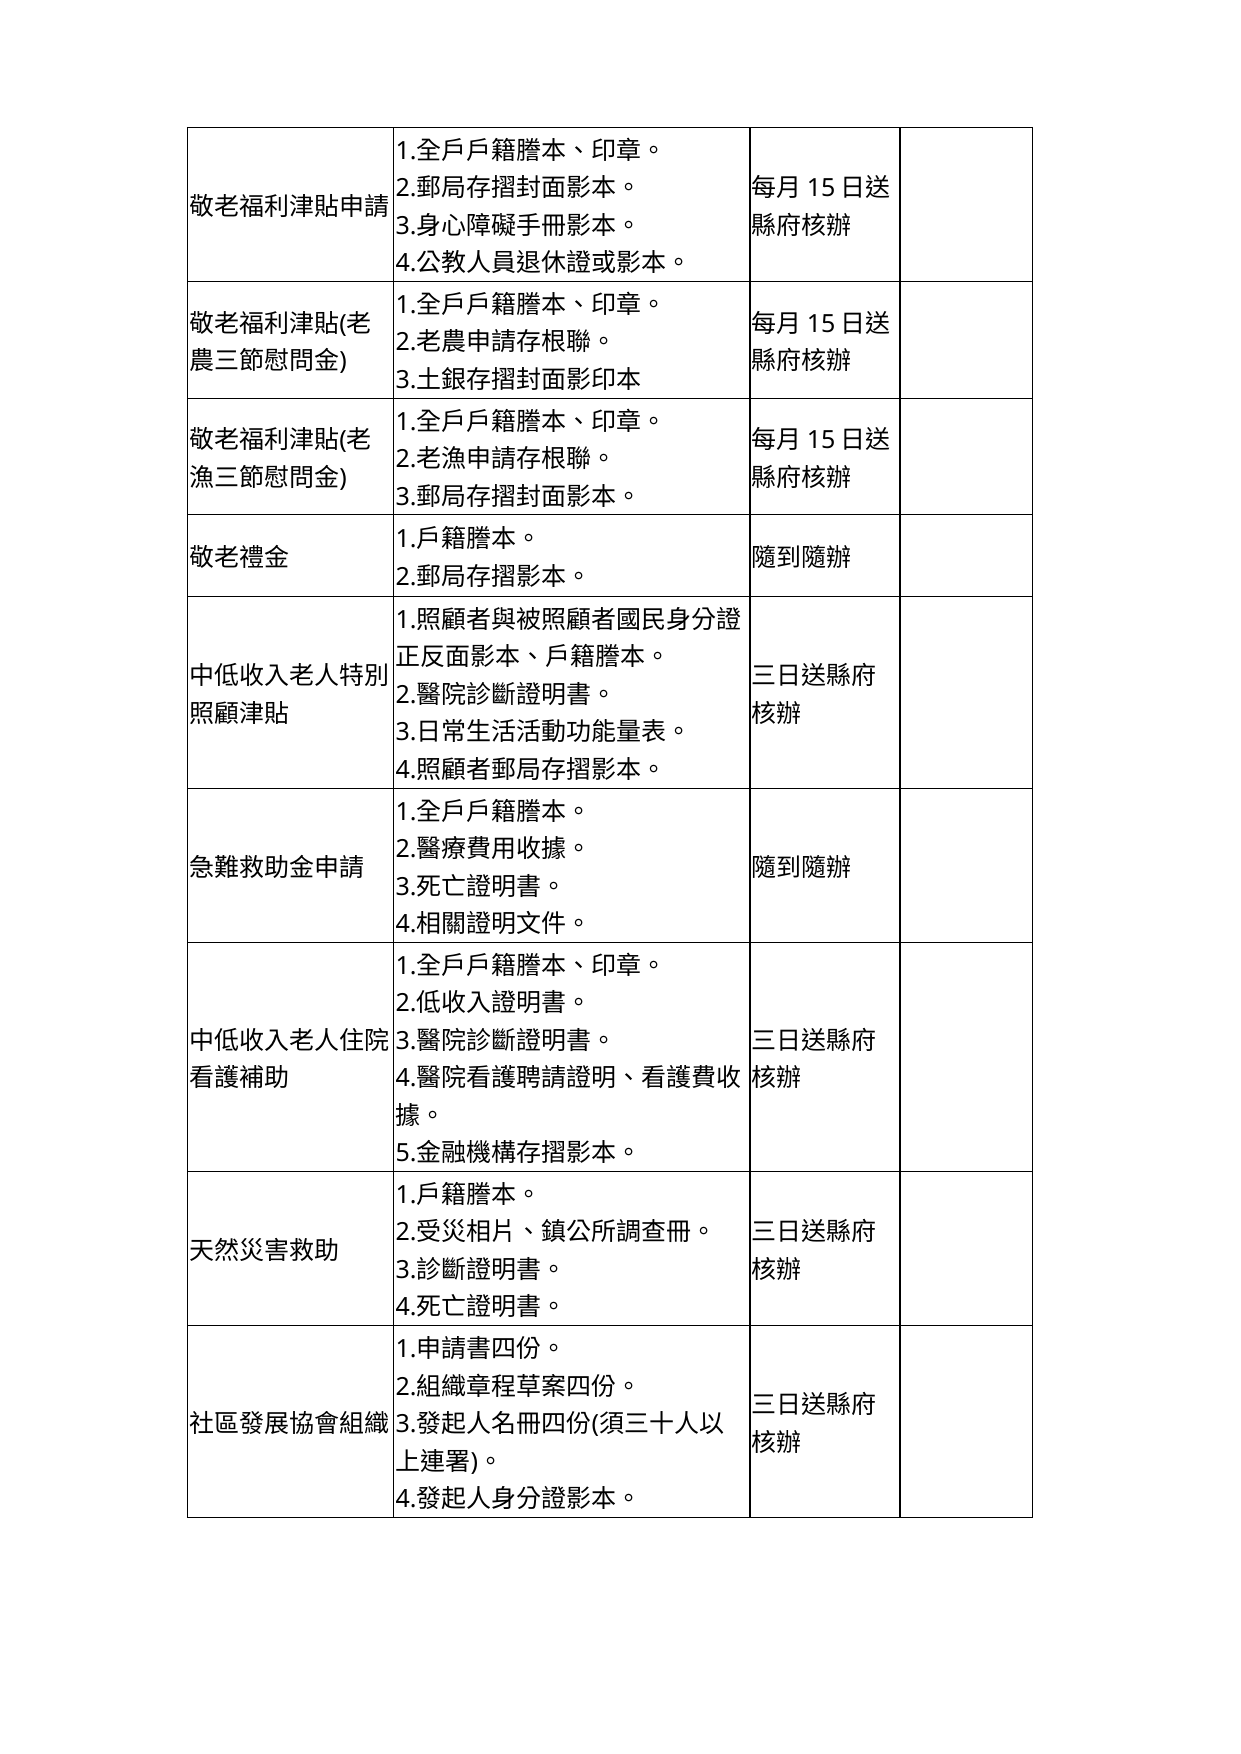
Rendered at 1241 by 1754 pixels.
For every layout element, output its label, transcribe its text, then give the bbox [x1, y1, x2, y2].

table_cell 敬老福利津貼申請 [188, 128, 393, 281]
table_cell 1.照顧者與被照顧者國民身分證正反面影本、戶籍謄本。 2.醫院診斷證明書。 3.日常生活活動功能量表。 4.照顧者郵局存摺影本。 [394, 597, 749, 788]
table_cell 中低收入老人特別照顧津貼 [188, 597, 393, 788]
table_cell 隨到隨辦 [751, 789, 899, 942]
table_cell 三日送縣府核辦 [751, 1326, 899, 1517]
table_cell 1.戶籍謄本。 2.郵局存摺影本。 [394, 515, 749, 596]
table_cell 每月15日送縣府核辦 [751, 399, 899, 514]
table_cell 每月15日送縣府核辦 [751, 128, 899, 281]
table_cell [901, 399, 1032, 514]
table_cell [901, 1172, 1032, 1325]
table_cell 敬老禮金 [188, 515, 393, 596]
table_cell [901, 943, 1032, 1171]
table_cell [901, 128, 1032, 281]
table_cell 1.全戶戶籍謄本、印章。 2.老農申請存根聯。 3.土銀存摺封面影印本 [394, 282, 749, 398]
table_cell [901, 789, 1032, 942]
table_cell 三日送縣府核辦 [751, 597, 899, 788]
table_cell 1.全戶戶籍謄本、印章。 2.郵局存摺封面影本。 3.身心障礙手冊影本。 4.公教人員退休證或影本。 [394, 128, 749, 281]
table_cell 每月15日送縣府核辦 [751, 282, 899, 398]
table_cell 1.戶籍謄本。 2.受災相片、鎮公所調查冊。 3.診斷證明書。 4.死亡證明書。 [394, 1172, 749, 1325]
table_cell 三日送縣府核辦 [751, 1172, 899, 1325]
table_cell 社區發展協會組織 [188, 1326, 393, 1517]
table_cell 1.全戶戶籍謄本、印章。 2.低收入證明書。 3.醫院診斷證明書。 4.醫院看護聘請證明、看護費收據。 5.金融機構存摺影本。 [394, 943, 749, 1171]
table_cell 1.申請書四份。 2.組織章程草案四份。 3.發起人名冊四份(須三十人以上連署)。 4.發起人身分證影本。 [394, 1326, 749, 1517]
table_cell 急難救助金申請 [188, 789, 393, 942]
table_cell 1.全戶戶籍謄本、印章。 2.老漁申請存根聯。 3.郵局存摺封面影本。 [394, 399, 749, 514]
table_cell 天然災害救助 [188, 1172, 393, 1325]
table_cell 中低收入老人住院看護補助 [188, 943, 393, 1171]
table_cell [901, 515, 1032, 596]
table_cell [901, 597, 1032, 788]
table_cell 敬老福利津貼(老漁三節慰問金) [188, 399, 393, 514]
table_cell [901, 282, 1032, 398]
table_cell 敬老福利津貼(老農三節慰問金) [188, 282, 393, 398]
table_cell [901, 1326, 1032, 1517]
table_cell 隨到隨辦 [751, 515, 899, 596]
table_cell 1.全戶戶籍謄本。 2.醫療費用收據。 3.死亡證明書。 4.相關證明文件。 [394, 789, 749, 942]
table_cell 三日送縣府核辦 [751, 943, 899, 1171]
